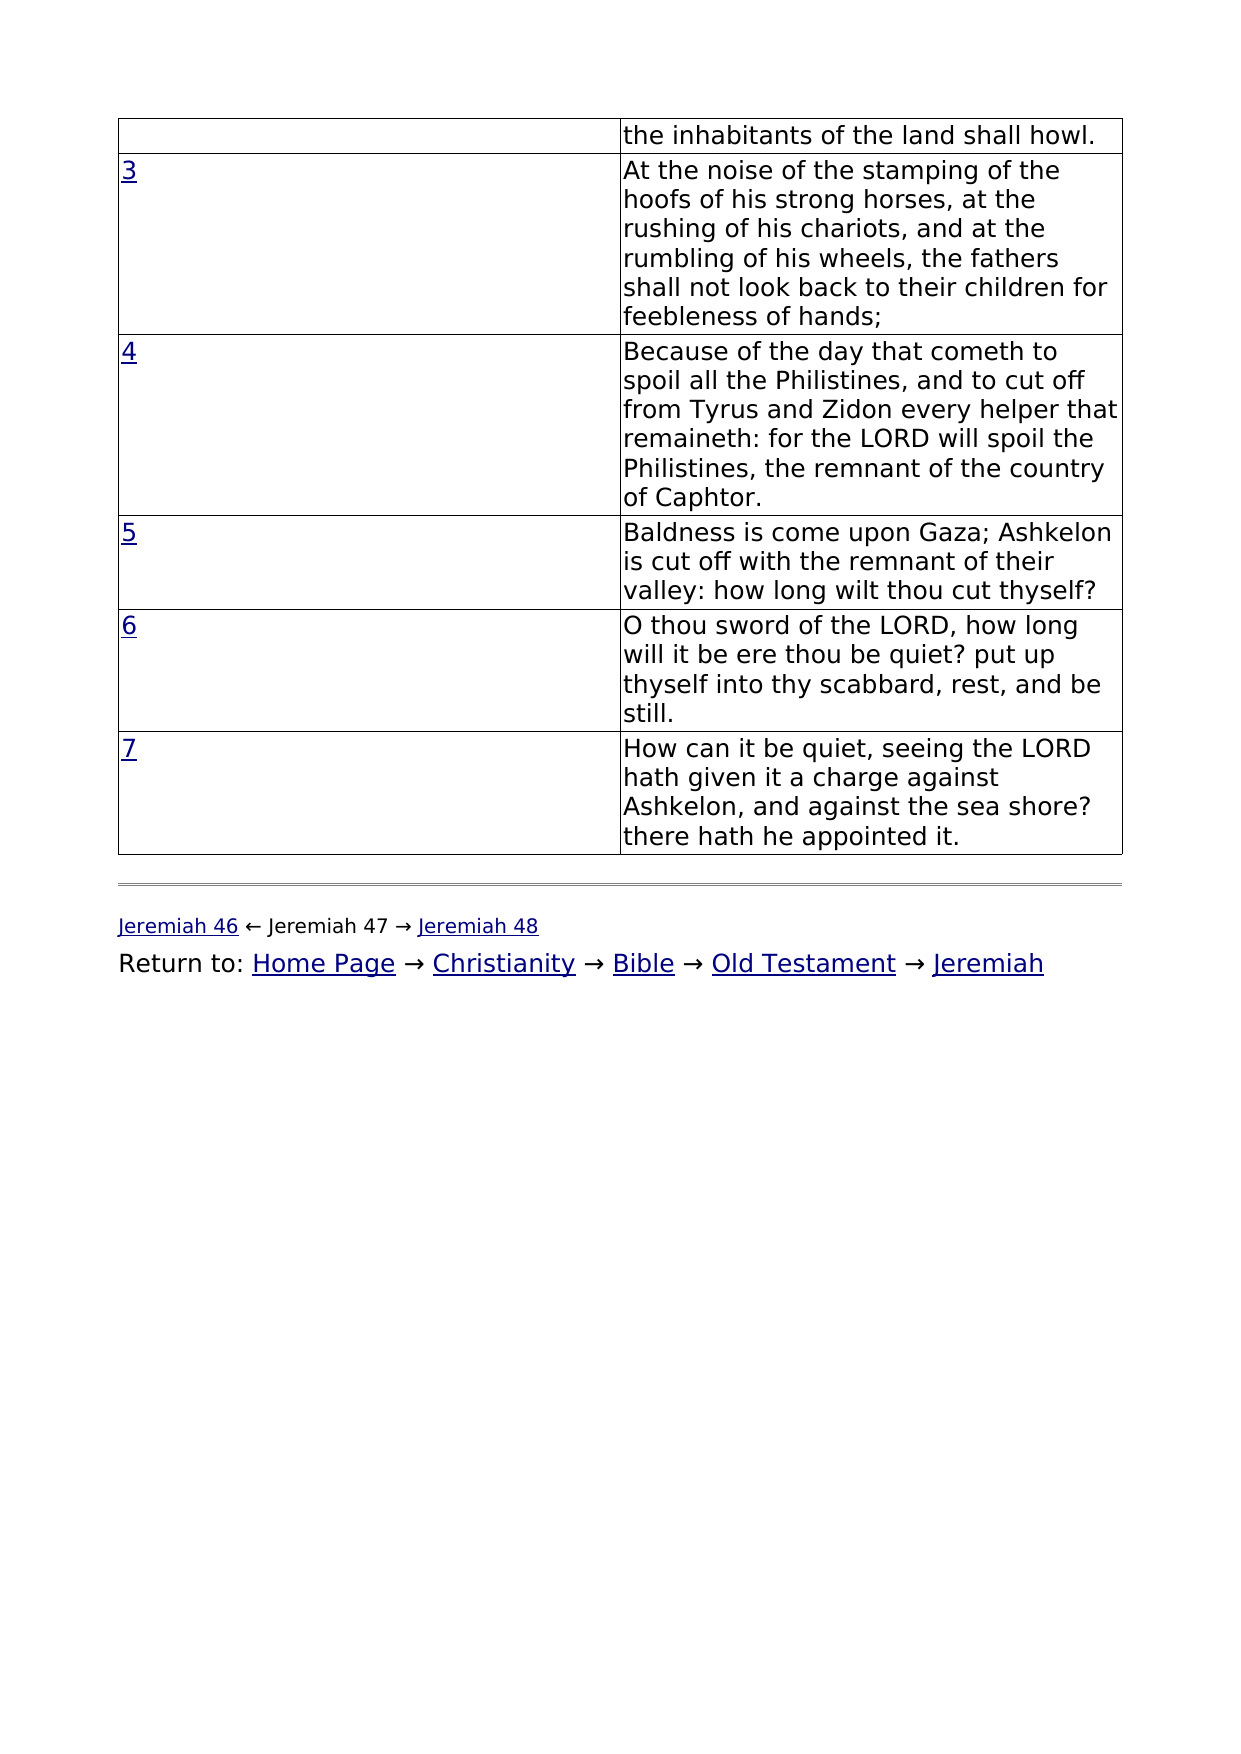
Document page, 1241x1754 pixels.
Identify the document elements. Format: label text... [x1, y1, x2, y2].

table_cell 3 [119, 154, 620, 334]
text Jeremiah 46 ← Jeremiah 47 → Jeremiah 48 [118, 915, 1122, 949]
table_cell 5 [119, 516, 620, 608]
table_cell 7 [119, 732, 620, 854]
table_cell Because of the day that cometh to spoil all the Philistines, and to cut off from Tyrus and Zidon every helper that remaineth: for the LORD will spoil the Philistines, the remnant of the country of Caphtor. [621, 335, 1122, 515]
table_cell [119, 119, 620, 153]
table_cell How can it be quiet, seeing the LORD hath given it a charge against Ashkelon, and against the sea shore? there hath he appointed it. [621, 732, 1122, 854]
table_cell 6 [119, 610, 620, 731]
table_cell the inhabitants of the land shall howl. [621, 119, 1122, 153]
table_cell O thou sword of the LORD, how long will it be ere thou be quiet? put up thyself into thy scabbard, rest, and be still. [621, 610, 1122, 731]
table_cell Baldness is come upon Gaza; Ashkelon is cut off with the remnant of their valley: how long wilt thou cut thyself? [621, 516, 1122, 608]
text Return to: Home Page → Christianity → Bible → Old Testament → Jeremiah [118, 949, 1122, 978]
table_cell At the noise of the stamping of the hoofs of his strong horses, at the rushing of his chariots, and at the rumbling of his wheels, the fathers shall not look back to their children for feebleness of hands; [621, 154, 1122, 334]
table_cell 4 [119, 335, 620, 515]
